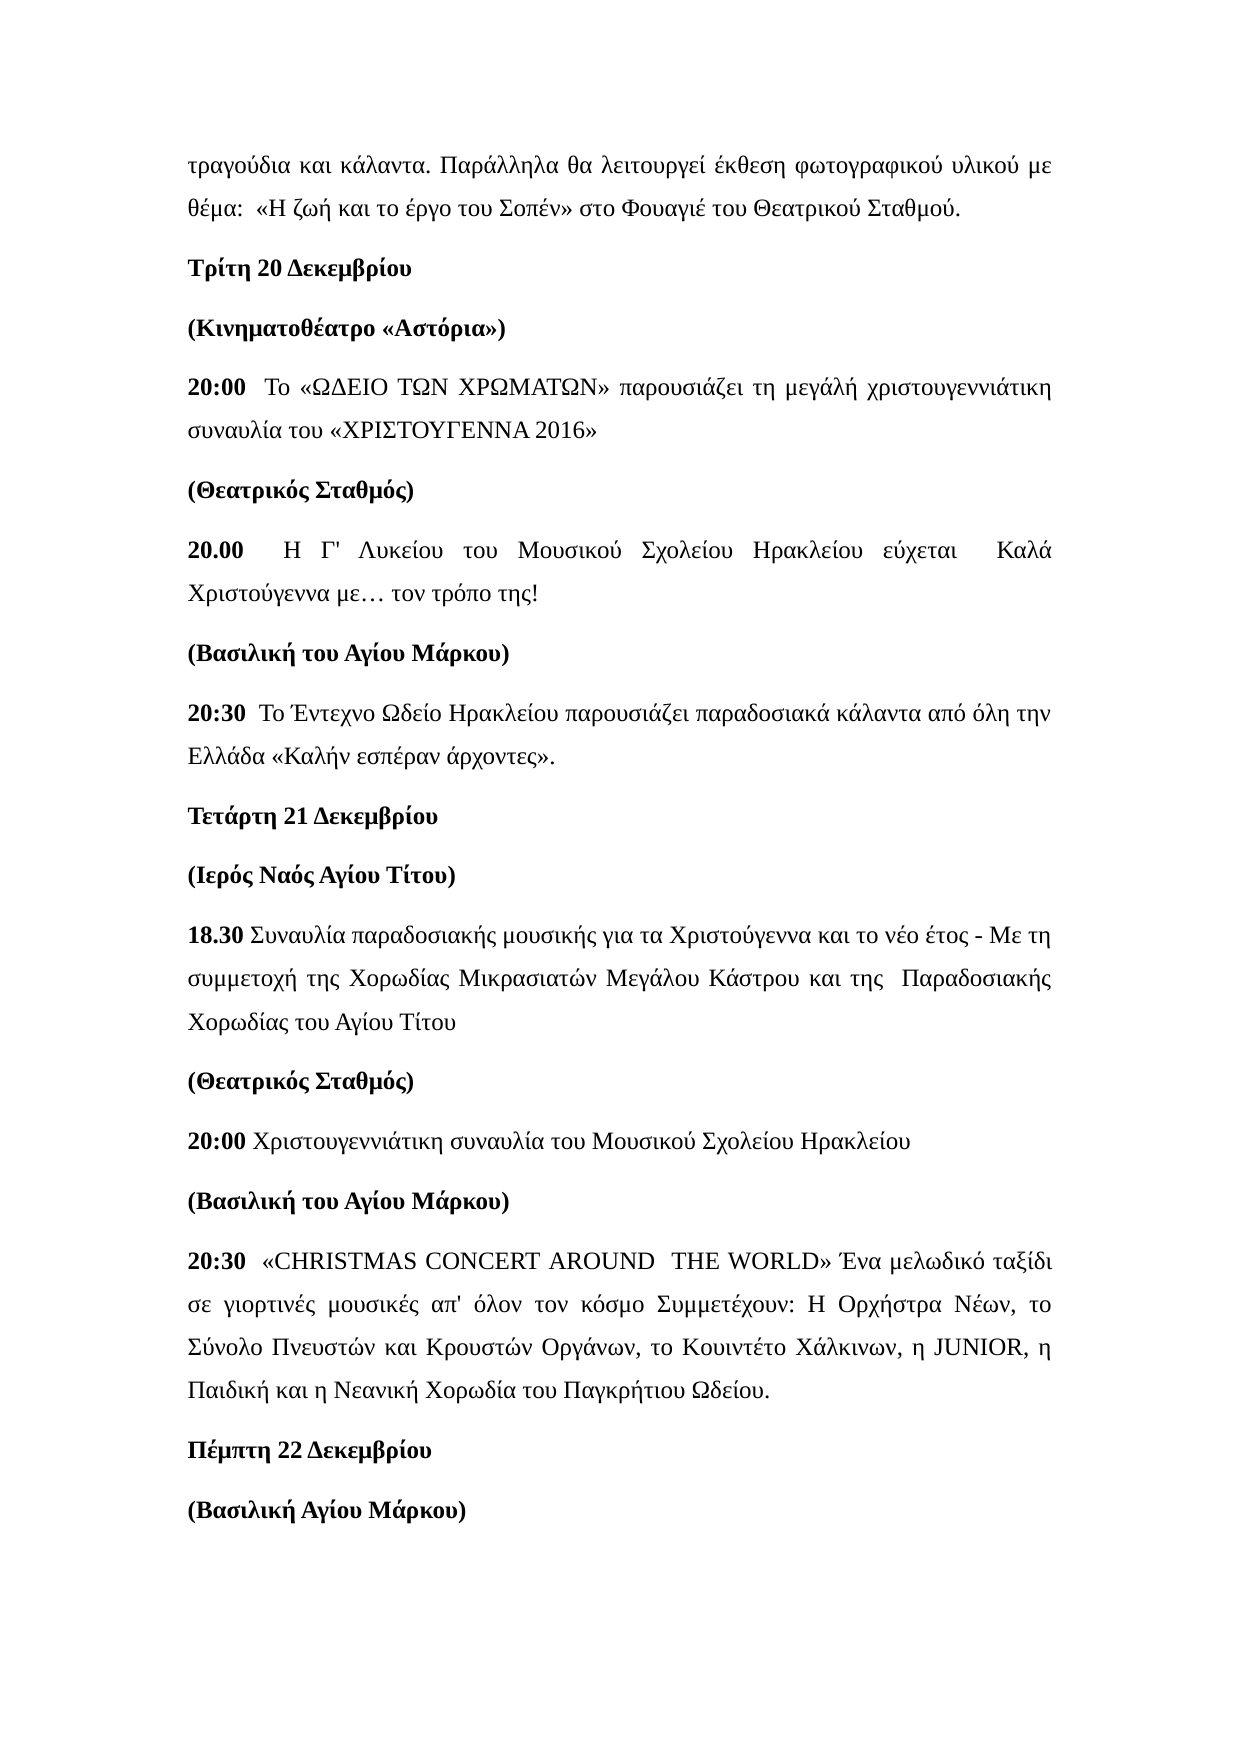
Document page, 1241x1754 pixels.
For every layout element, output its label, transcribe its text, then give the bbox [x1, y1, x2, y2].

text 20:30 Το Έντεχνο Ωδείο Ηρακλείου παρουσιάζει παραδοσιακά κάλαντα από όλη την Ελλάδα «Καλήν εσπέραν άρχοντες». [187, 698, 1053, 770]
text (Θεατρικός Σταθμός) [187, 475, 1053, 504]
text 20:00 Χριστουγεννιάτικη συναυλία του Μουσικού Σχολείου Ηρακλείου [187, 1126, 1053, 1155]
text Τετάρτη 21 Δεκεμβρίου [187, 801, 1053, 829]
text (Βασιλική του Αγίου Μάρκου) [187, 638, 1053, 667]
text Πέμπτη 22 Δεκεμβρίου [187, 1435, 1053, 1464]
text 20:00 Το «ΩΔΕΙΟ ΤΩΝ ΧΡΩΜΑΤΩΝ» παρουσιάζει τη μεγάλή χριστουγεννιάτικη συναυλία του «ΧΡΙΣΤΟΥΓΕΝΝΑ 2016» [187, 372, 1053, 444]
text τραγούδια και κάλαντα. Παράλληλα θα λειτουργεί έκθεση φωτογραφικού υλικού με θέμα: «Η ζωή και το έργο του Σοπέν» στο Φουαγιέ του Θεατρικού Σταθμού. [187, 150, 1053, 222]
text (Κινηματοθέατρο «Αστόρια») [187, 313, 1053, 341]
text 20.00 Η Γ' Λυκείου του Μουσικού Σχολείου Ηρακλείου εύχεται Καλά Χριστούγεννα με… τον τρόπο της! [187, 535, 1053, 607]
text (Βασιλική του Αγίου Μάρκου) [187, 1186, 1053, 1215]
text (Ιερός Ναός Αγίου Τίτου) [187, 861, 1053, 889]
text (Θεατρικός Σταθμός) [187, 1066, 1053, 1095]
text (Βασιλική Αγίου Μάρκου) [187, 1495, 1053, 1523]
text 18.30 Συναυλία παραδοσιακής μουσικής για τα Χριστούγεννα και το νέο έτος - Με τη συμμετοχή της Χορωδίας Μικρασιατών Μεγάλου Κάστρου και της Παραδοσιακής Χορωδίας του Αγίου Τίτου [187, 920, 1053, 1035]
text Τρίτη 20 Δεκεμβρίου [187, 253, 1053, 282]
text 20:30 «CHRISTMAS CONCERT AROUND THE WORLD» Ένα μελωδικό ταξίδι σε γιορτινές μουσικές απ' όλον τον κόσμο Συμμετέχουν: H Ορχήστρα Νέων, το Σύνολο Πνευστών και Κρουστών Οργάνων, το Κουιντέτο Χάλκινων, η JUNIOR, η Παιδική και η Νεανική Χορωδία του Παγκρήτιου Ωδείου. [187, 1246, 1053, 1404]
